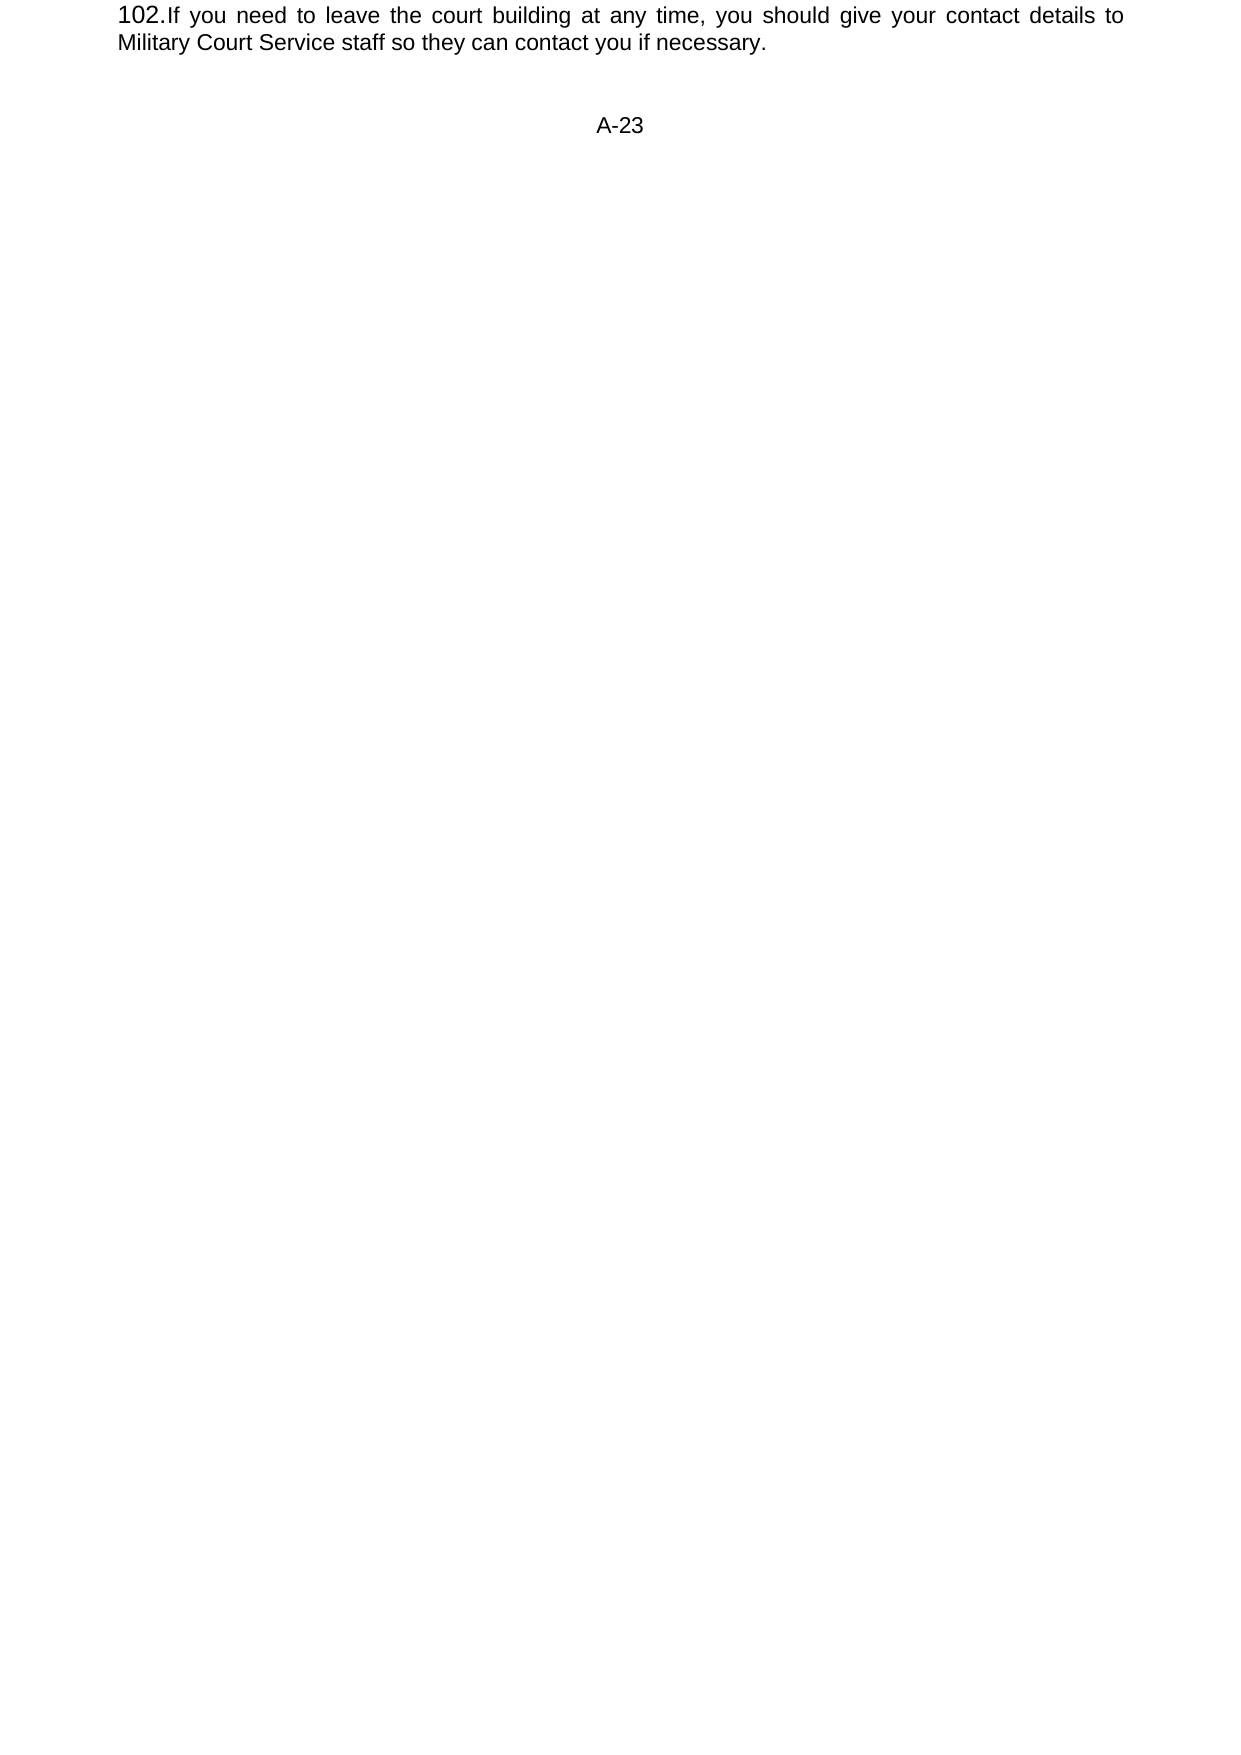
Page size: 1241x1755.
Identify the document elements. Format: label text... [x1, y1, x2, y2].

list If you need to leave the court building at any time, you should give your contact details to Military Court Service staff so they can contact you if necessary. [117, 0, 1124, 55]
text A-23 [155, 112, 1085, 139]
